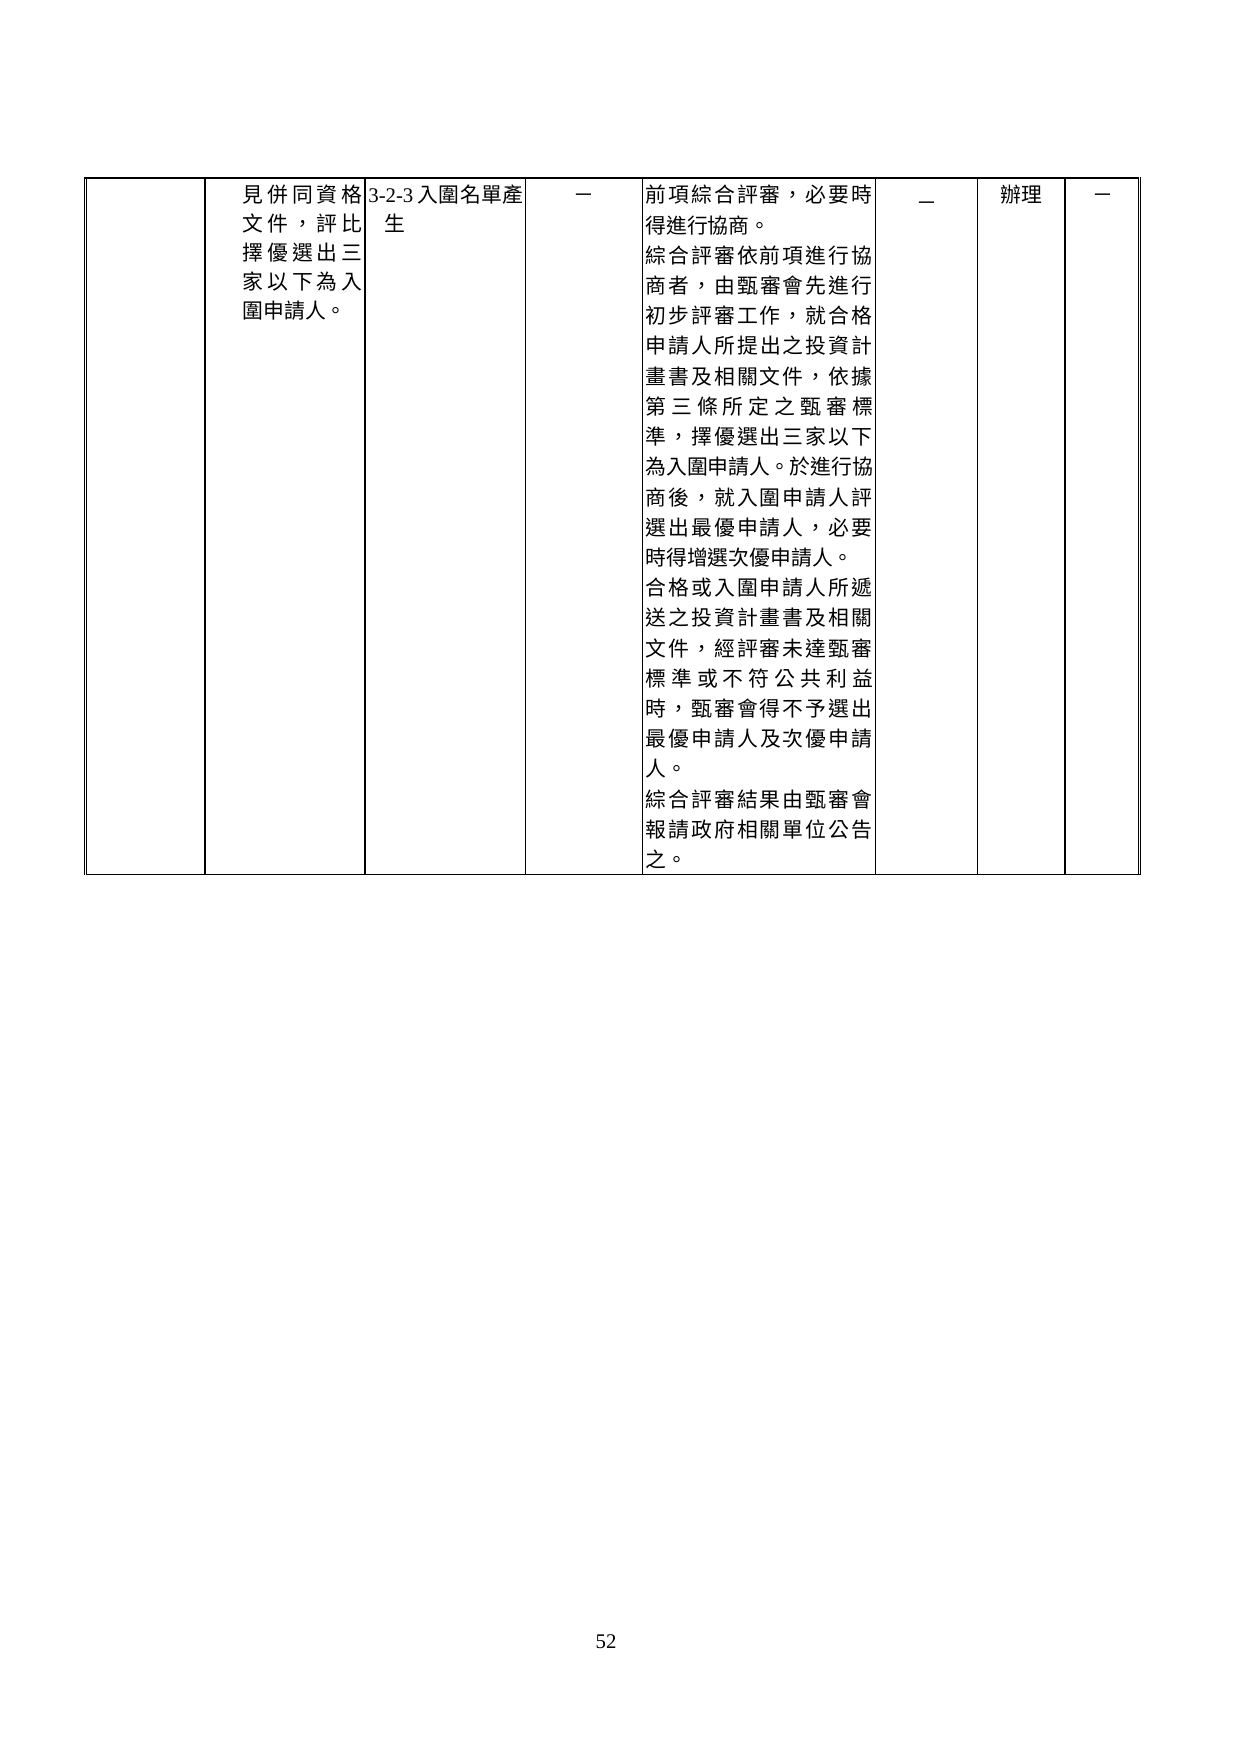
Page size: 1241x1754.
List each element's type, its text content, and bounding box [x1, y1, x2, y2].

table_cell 前項綜合評審，必要時得進行協商。 綜合評審依前項進行協商者，由甄審會先進行初步評審工作，就合格申請人所提出之投資計畫書及相關文件，依據第三條所定之甄審標準，擇優選出三家以下為入圍申請人。於進行協商後，就入圍申請人評選出最優申請人，必要時得增選次優申請人。 合格或入圍申請人所遞送之投資計畫書及相關文件，經評審未達甄審標準或不符公共利益時，甄審會得不予選出最優申請人及次優申請人。 綜合評審結果由甄審會報請政府相關單位公告之。 [643, 179, 875, 873]
table_cell 辦理 [978, 179, 1064, 873]
table_cell － [1066, 179, 1138, 873]
table_cell [87, 179, 204, 873]
table_cell 3-2-3入圍名單產生 [366, 179, 525, 873]
table_cell － [876, 179, 977, 873]
table_cell － [526, 179, 642, 873]
table_cell 見併同資格文件，評比擇優選出三家以下為入圍申請人。 [206, 179, 364, 873]
